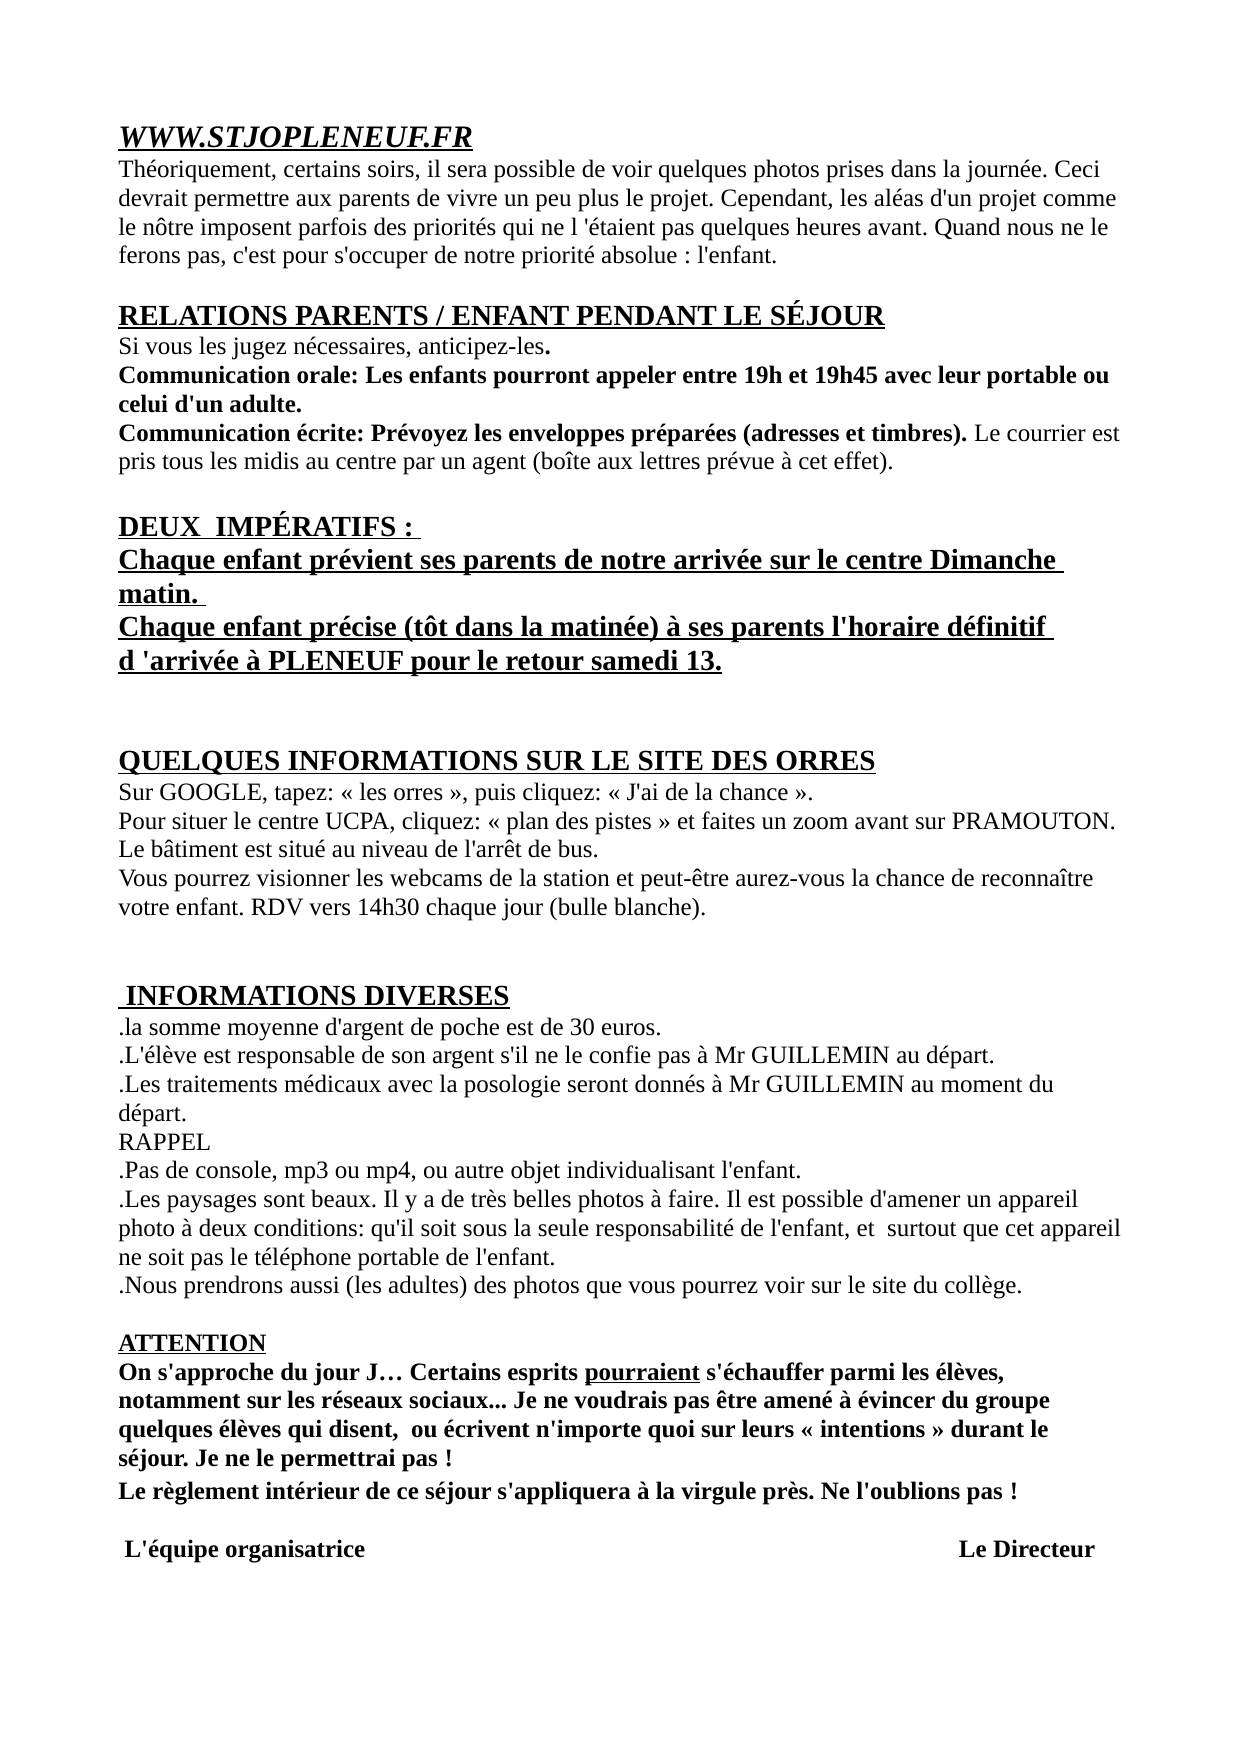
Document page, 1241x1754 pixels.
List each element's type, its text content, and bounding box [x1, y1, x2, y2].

text INFORMATIONS DIVERSES [118, 978, 1122, 1012]
text RAPPEL [118, 1127, 1122, 1156]
text On s'approche du jour J… Certains esprits pourraient s'échauffer parmi les élèves, notamment sur les réseaux sociaux... Je ne voudrais pas être amené à évincer du groupe quelques élèves qui disent, ou écrivent n'importe quoi sur leurs « intentions » durant le séjour. Je ne le permettrai pas ! [118, 1357, 1122, 1472]
text Sur GOOGLE, tapez: « les orres », puis cliquez: « J'ai de la chance ». [118, 777, 1122, 806]
text Le règlement intérieur de ce séjour s'appliquera à la virgule près. Ne l'oublions pas ! [118, 1472, 1122, 1505]
text WWW.STJOPLENEUF.FR [118, 118, 1122, 154]
text Chaque enfant prévient ses parents de notre arrivée sur le centre Dimanche matin. [118, 542, 1122, 609]
text DEUX IMPÉRATIFS : [118, 509, 1122, 542]
text Théoriquement, certains soirs, il sera possible de voir quelques photos prises dans la journée. Ceci devrait permettre aux parents de vivre un peu plus le projet. Cependant, les aléas d'un projet comme le nôtre imposent parfois des priorités qui ne l 'étaient pas quelques heures avant. Quand nous ne le ferons pas, c'est pour s'occuper de notre priorité absolue : l'enfant. [118, 154, 1122, 269]
text Vous pourrez visionner les webcams de la station et peut-être aurez-vous la chance de reconnaître votre enfant. RDV vers 14h30 chaque jour (bulle blanche). [118, 863, 1122, 921]
text Chaque enfant précise (tôt dans la matinée) à ses parents l'horaire définitif d 'arrivée à PLENEUF pour le retour samedi 13. [118, 609, 1122, 676]
text .L'élève est responsable de son argent s'il ne le confie pas à Mr GUILLEMIN au départ. [118, 1041, 1122, 1069]
text Pour situer le centre UCPA, cliquez: « plan des pistes » et faites un zoom avant sur PRAMOUTON. Le bâtiment est situé au niveau de l'arrêt de bus. [118, 806, 1122, 863]
text QUELQUES INFORMATIONS SUR LE SITE DES ORRES [118, 743, 1122, 777]
text RELATIONS PARENTS / ENFANT PENDANT LE SÉJOUR [118, 298, 1122, 331]
text Communication orale: Les enfants pourront appeler entre 19h et 19h45 avec leur portable ou celui d'un adulte. [118, 360, 1122, 418]
text .Nous prendrons aussi (les adultes) des photos que vous pourrez voir sur le site du collège. [118, 1271, 1122, 1299]
text L'équipe organisatrice Le Directeur [118, 1534, 1122, 1563]
text .Pas de console, mp3 ou mp4, ou autre objet individualisant l'enfant. [118, 1156, 1122, 1184]
text Si vous les jugez nécessaires, anticipez-les. [118, 331, 1122, 360]
text .la somme moyenne d'argent de poche est de 30 euros. [118, 1012, 1122, 1041]
text .Les paysages sont beaux. Il y a de très belles photos à faire. Il est possible d'amener un appareil photo à deux conditions: qu'il soit sous la seule responsabilité de l'enfant, et surtout que cet appareil ne soit pas le téléphone portable de l'enfant. [118, 1184, 1122, 1271]
text Communication écrite: Prévoyez les enveloppes préparées (adresses et timbres). Le courrier est pris tous les midis au centre par un agent (boîte aux lettres prévue à cet effet). [118, 418, 1122, 475]
text ATTENTION [118, 1328, 1122, 1357]
text .Les traitements médicaux avec la posologie seront donnés à Mr GUILLEMIN au moment du départ. [118, 1069, 1122, 1127]
